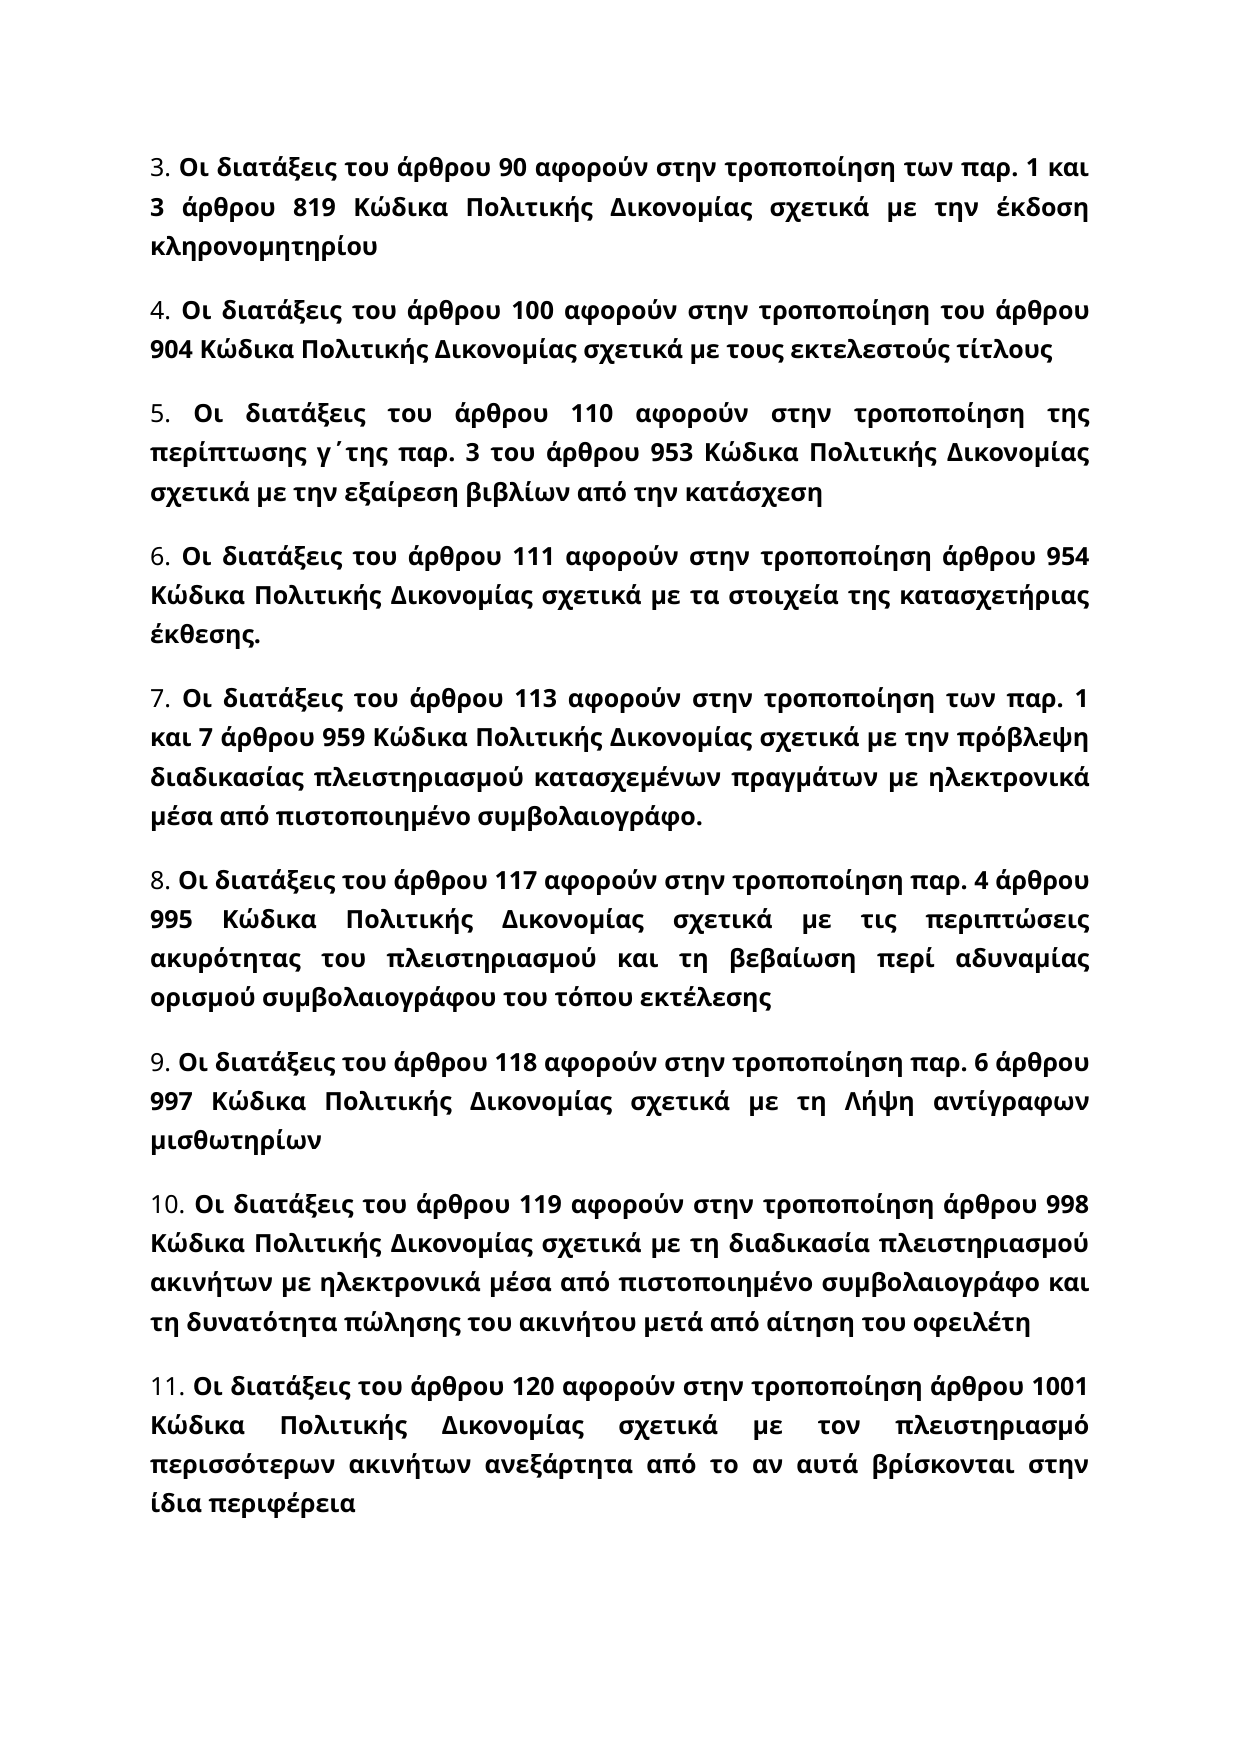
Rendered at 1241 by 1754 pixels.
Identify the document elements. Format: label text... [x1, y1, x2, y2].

text 4. Οι διατάξεις του άρθρου 100 αφορούν στην τροποποίηση του άρθρου 904 Κώδικα Πολιτικής Δικονομίας σχετικά με τους εκτελεστούς τίτλους [150, 292, 1090, 366]
text 3. Οι διατάξεις του άρθρου 90 αφορούν στην τροποποίηση των παρ. 1 και 3 άρθρου 819 Κώδικα Πολιτικής Δικονομίας σχετικά με την έκδοση κληρονομητηρίου [150, 150, 1090, 262]
text 5. Οι διατάξεις του άρθρου 110 αφορούν στην τροποποίηση της περίπτωσης γ΄της παρ. 3 του άρθρου 953 Κώδικα Πολιτικής Δικονομίας σχετικά με την εξαίρεση βιβλίων από την κατάσχεση [150, 396, 1090, 508]
text 9. Οι διατάξεις του άρθρου 118 αφορούν στην τροποποίηση παρ. 6 άρθρου 997 Κώδικα Πολιτικής Δικονομίας σχετικά με τη Λήψη αντίγραφων μισθωτηρίων [150, 1044, 1090, 1157]
text 11. Οι διατάξεις του άρθρου 120 αφορούν στην τροποποίηση άρθρου 1001 Κώδικα Πολιτικής Δικονομίας σχετικά με τον πλειστηριασμό περισσότερων ακινήτων ανεξάρτητα από το αν αυτά βρίσκονται στην ίδια περιφέρεια [150, 1368, 1090, 1520]
text 10. Οι διατάξεις του άρθρου 119 αφορούν στην τροποποίηση άρθρου 998 Κώδικα Πολιτικής Δικονομίας σχετικά με τη διαδικασία πλειστηριασμού ακινήτων με ηλεκτρονικά μέσα από πιστοποιημένο συμβολαιογράφο και τη δυνατότητα πώλησης του ακινήτου μετά από αίτηση του οφειλέτη [150, 1187, 1090, 1338]
text 7. Οι διατάξεις του άρθρου 113 αφορούν στην τροποποίηση των παρ. 1 και 7 άρθρου 959 Κώδικα Πολιτικής Δικονομίας σχετικά με την πρόβλεψη διαδικασίας πλειστηριασμού κατασχεμένων πραγμάτων με ηλεκτρονικά μέσα από πιστοποιημένο συμβολαιογράφο. [150, 681, 1090, 832]
text 8. Οι διατάξεις του άρθρου 117 αφορούν στην τροποποίηση παρ. 4 άρθρου 995 Κώδικα Πολιτικής Δικονομίας σχετικά με τις περιπτώσεις ακυρότητας του πλειστηριασμού και τη βεβαίωση περί αδυναμίας ορισμού συμβολαιογράφου του τόπου εκτέλεσης [150, 862, 1090, 1014]
text 6. Οι διατάξεις του άρθρου 111 αφορούν στην τροποποίηση άρθρου 954 Κώδικα Πολιτικής Δικονομίας σχετικά με τα στοιχεία της κατασχετήριας έκθεσης. [150, 538, 1090, 651]
